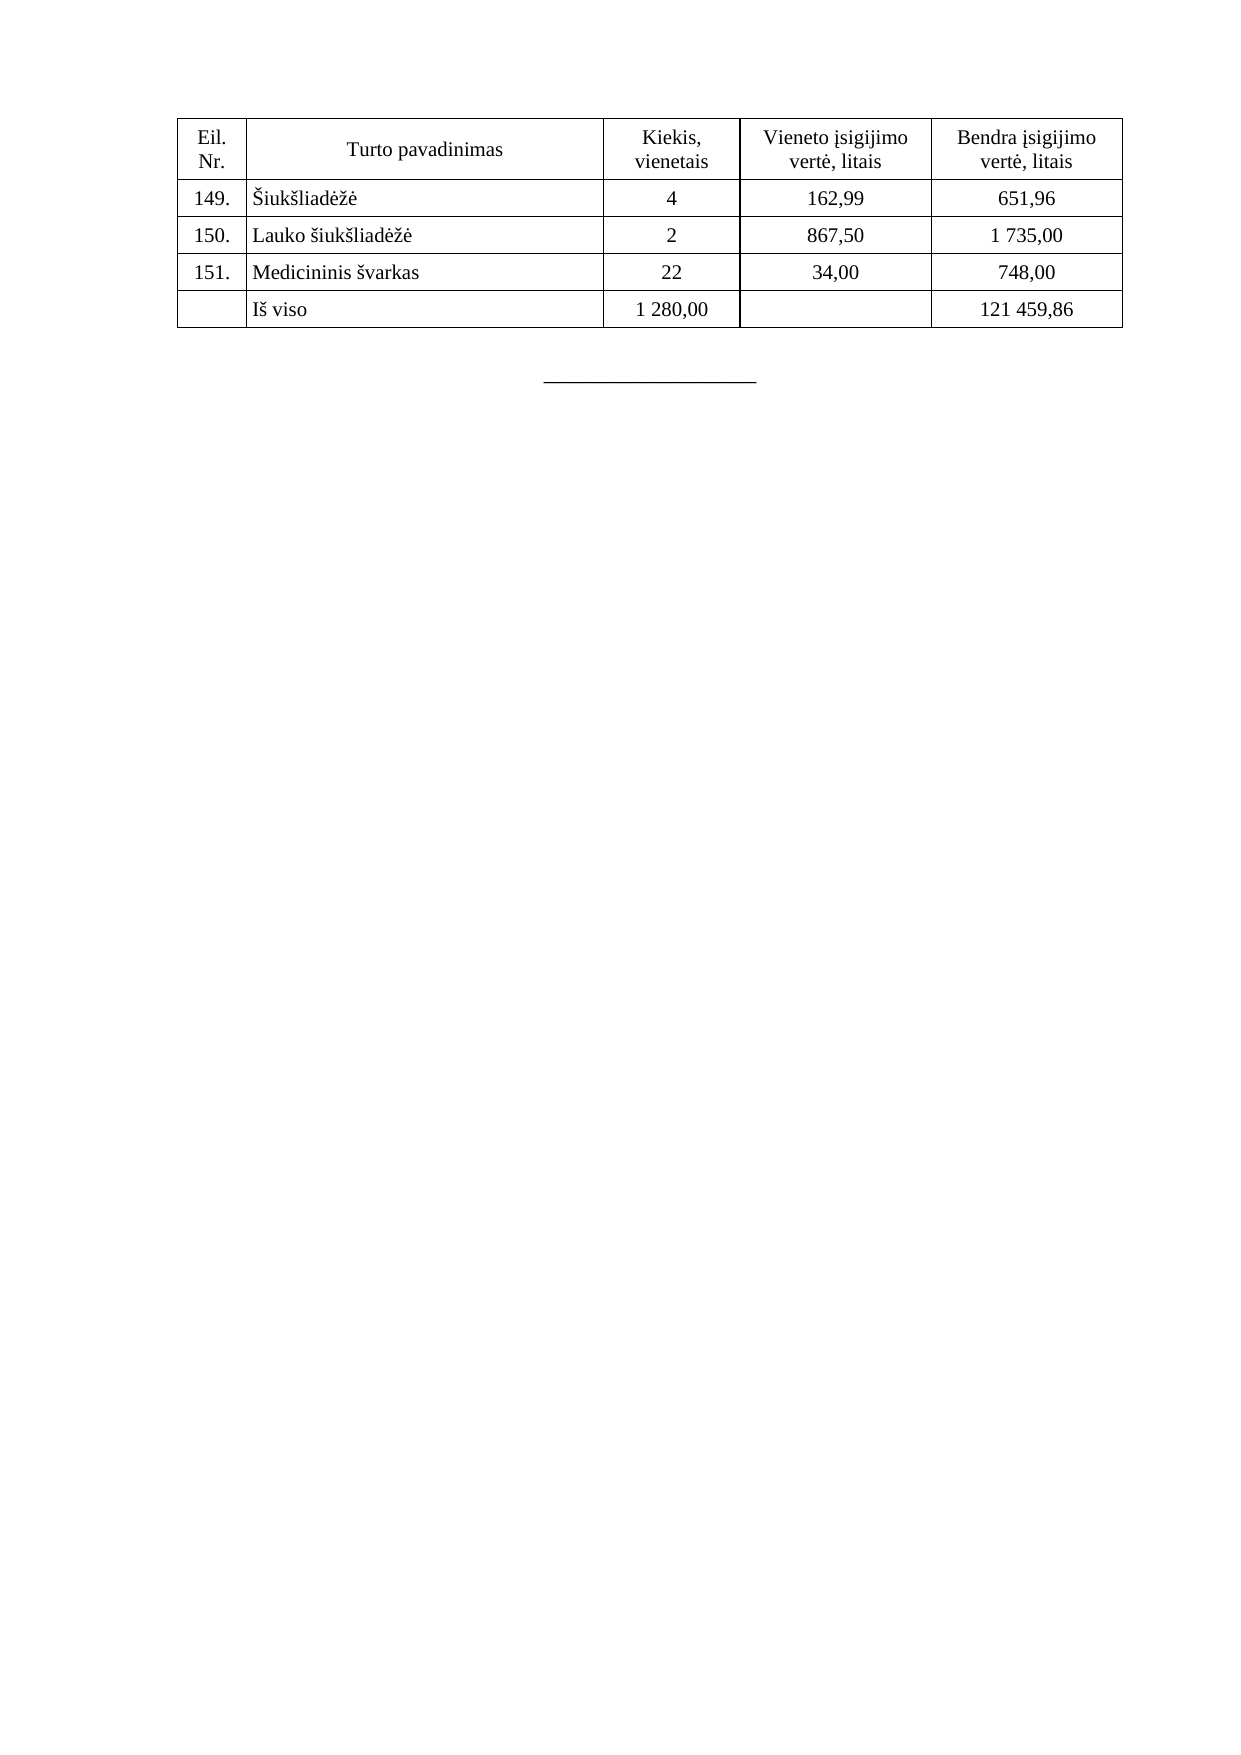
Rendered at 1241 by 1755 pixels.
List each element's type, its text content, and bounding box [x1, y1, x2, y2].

table_cell 867,50 [741, 217, 931, 253]
table_cell [741, 291, 931, 327]
table_cell 149. [178, 180, 246, 216]
table_cell 34,00 [741, 254, 931, 290]
table_cell 151. [178, 254, 246, 290]
table_header Turto pavadinimas [247, 119, 603, 179]
table_cell 1 280,00 [604, 291, 739, 327]
table_header Kiekis, vienetais [604, 119, 739, 179]
table_cell 121 459,86 [932, 291, 1122, 327]
table_header Bendra įsigijimo vertė, litais [932, 119, 1122, 179]
text _________________ [177, 357, 1122, 386]
table_cell 150. [178, 217, 246, 253]
table_cell Medicininis švarkas [247, 254, 603, 290]
table_cell 748,00 [932, 254, 1122, 290]
table_header Vieneto įsigijimo vertė, litais [741, 119, 931, 179]
table_cell 162,99 [741, 180, 931, 216]
table_cell 2 [604, 217, 739, 253]
table_cell 22 [604, 254, 739, 290]
table_cell Iš viso [247, 291, 603, 327]
table_header Eil. Nr. [178, 119, 246, 179]
table_cell Šiukšliadėžė [247, 180, 603, 216]
table_cell Lauko šiukšliadėžė [247, 217, 603, 253]
table_cell [178, 291, 246, 327]
table_cell 1 735,00 [932, 217, 1122, 253]
table_cell 4 [604, 180, 739, 216]
table_cell 651,96 [932, 180, 1122, 216]
